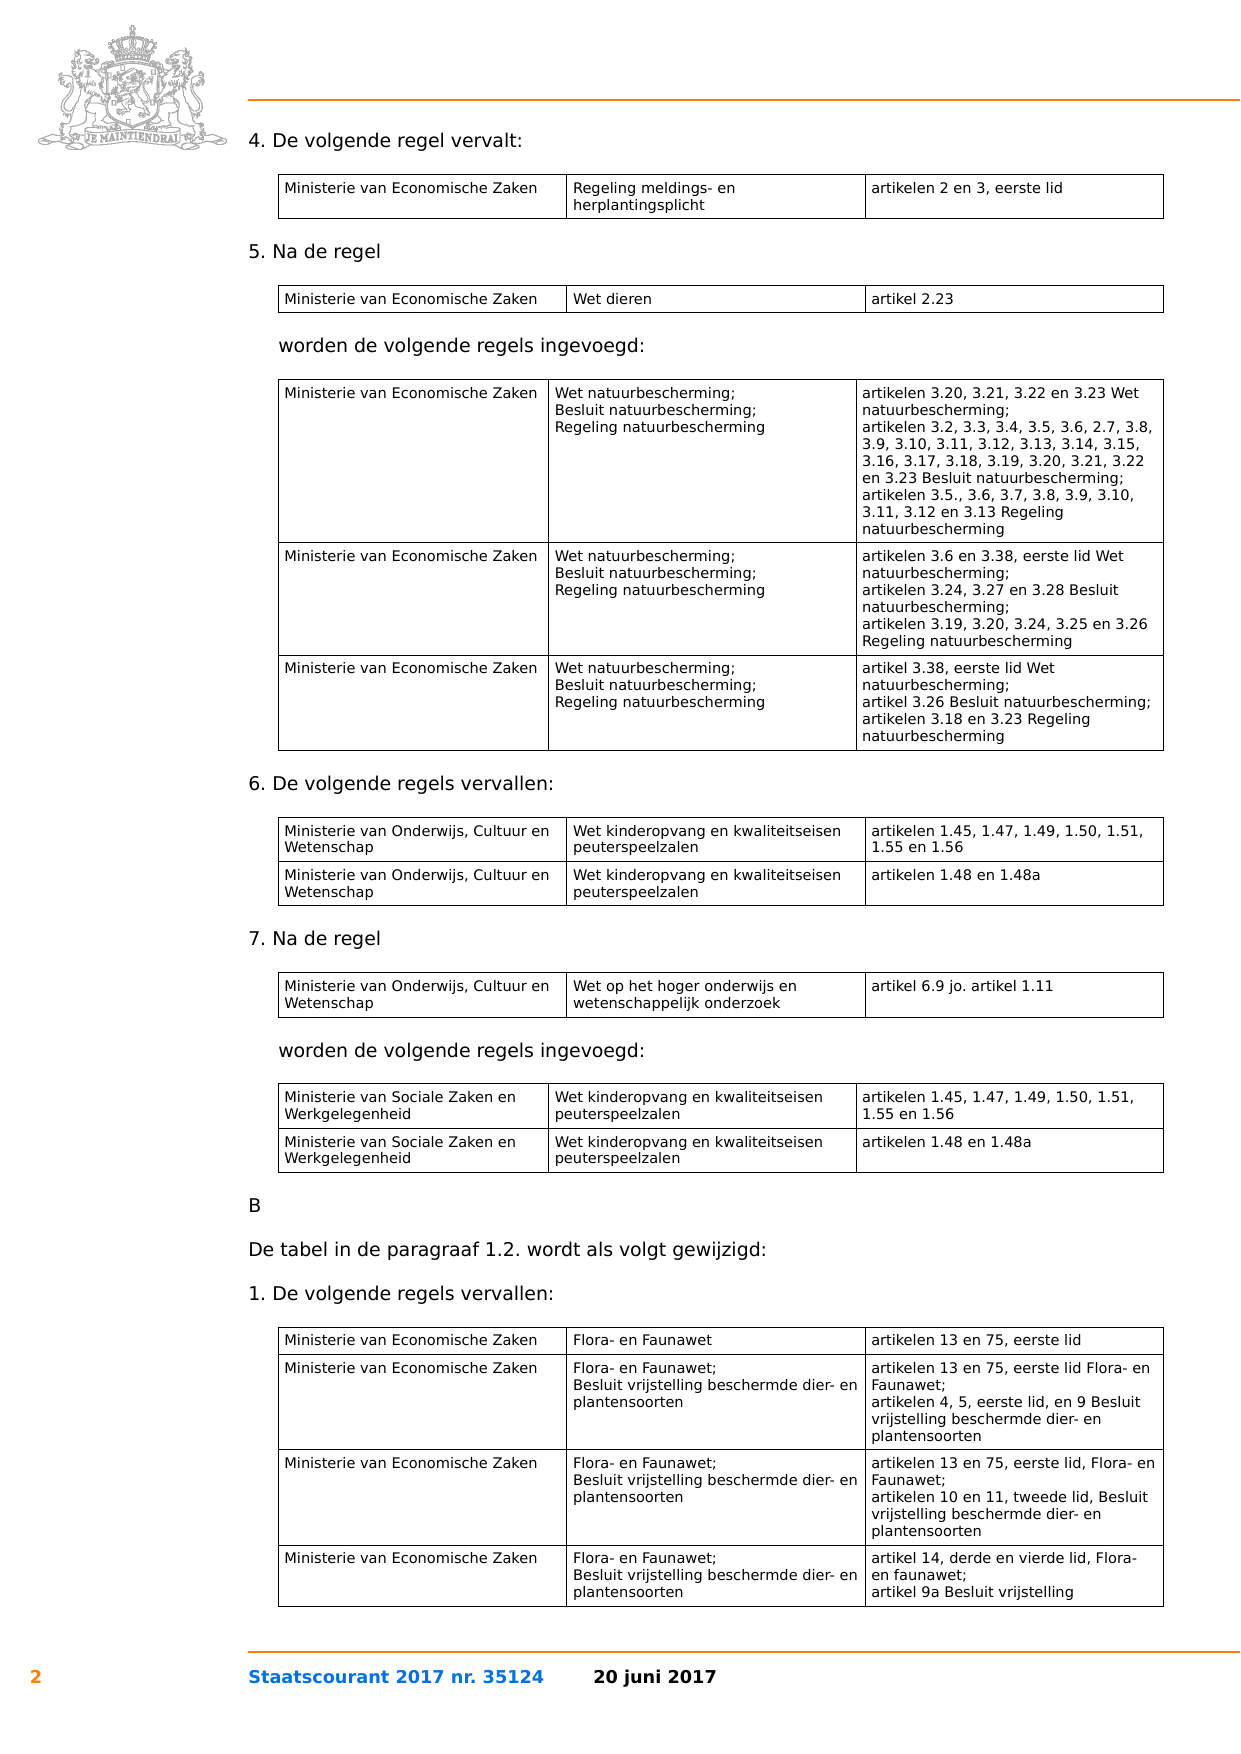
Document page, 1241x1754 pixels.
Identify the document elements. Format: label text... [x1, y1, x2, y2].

table_header Ministerie van Economische Zaken [279, 1328, 566, 1354]
picture [38, 25, 227, 150]
table_cell artikel 14, derde en vierde lid, Flora- en faunawet; artikel 9a Besluit vrijstelling [866, 1546, 1163, 1606]
table_header artikelen 13 en 75, eerste lid [866, 1328, 1163, 1354]
text De tabel in de paragraaf 1.2. wordt als volgt gewijzigd: [248, 1239, 1163, 1261]
table_cell Ministerie van Economische Zaken [279, 1355, 566, 1449]
table_header artikelen 1.45, 1.47, 1.49, 1.50, 1.51, 1.55 en 1.56 [857, 1084, 1163, 1128]
table_cell Ministerie van Economische Zaken [279, 1546, 566, 1606]
table_header Ministerie van Onderwijs, Cultuur en Wetenschap [279, 973, 566, 1017]
table_cell Ministerie van Sociale Zaken en Werkgelegenheid [279, 1129, 548, 1172]
table_header Ministerie van Sociale Zaken en Werkgelegenheid [279, 1084, 548, 1128]
table_header Wet dieren [567, 286, 865, 312]
table_cell artikel 3.38, eerste lid Wet natuurbescherming; artikel 3.26 Besluit natuurbescherming; artikelen 3.18 en 3.23 Regeling natuurbescherming [857, 656, 1163, 750]
table_cell Ministerie van Economische Zaken [279, 656, 548, 750]
table_header artikel 6.9 jo. artikel 1.11 [866, 973, 1163, 1017]
table_cell artikelen 3.6 en 3.38, eerste lid Wet natuurbescherming; artikelen 3.24, 3.27 en 3.28 Besluit natuurbescherming; artikelen 3.19, 3.20, 3.24, 3.25 en 3.26 Regeling natuurbescherming [857, 543, 1163, 654]
table_cell Flora- en Faunawet; Besluit vrijstelling beschermde dier- en plantensoorten [567, 1546, 865, 1606]
text worden de volgende regels ingevoegd: [278, 335, 1163, 357]
table_header Ministerie van Onderwijs, Cultuur en Wetenschap [279, 818, 566, 861]
text 1. De volgende regels vervallen: [248, 1283, 1163, 1305]
text worden de volgende regels ingevoegd: [278, 1039, 1163, 1061]
table_header Regeling meldings- en herplantingsplicht [567, 175, 865, 218]
table_cell Wet natuurbescherming; Besluit natuurbescherming; Regeling natuurbescherming [549, 543, 856, 654]
text 7. Na de regel [248, 928, 1163, 950]
table_cell Ministerie van Economische Zaken [279, 543, 548, 654]
table_cell artikelen 13 en 75, eerste lid Flora- en Faunawet; artikelen 4, 5, eerste lid, en 9 Besluit vrijstelling beschermde dier- en plantensoorten [866, 1355, 1163, 1449]
table_cell Wet kinderopvang en kwaliteitseisen peuterspeelzalen [549, 1129, 856, 1172]
table_cell Ministerie van Onderwijs, Cultuur en Wetenschap [279, 862, 566, 905]
table_cell artikelen 1.48 en 1.48a [857, 1129, 1163, 1172]
table_header artikelen 2 en 3, eerste lid [866, 175, 1163, 218]
table_header Wet op het hoger onderwijs en wetenschappelijk onderzoek [567, 973, 865, 1017]
text 5. Na de regel [248, 241, 1163, 263]
table_header Ministerie van Economische Zaken [279, 380, 548, 542]
text 4. De volgende regel vervalt: [248, 130, 1163, 152]
table_header Ministerie van Economische Zaken [279, 286, 566, 312]
table_header Wet kinderopvang en kwaliteitseisen peuterspeelzalen [549, 1084, 856, 1128]
table_header artikelen 3.20, 3.21, 3.22 en 3.23 Wet natuurbescherming; artikelen 3.2, 3.3, 3.4, 3.5, 3.6, 2.7, 3.8, 3.9, 3.10, 3.11, 3.12, 3.13, 3.14, 3.15, 3.16, 3.17, 3.18, 3.19, 3.20, 3.21, 3.22 en 3.23 Besluit natuurbescherming; artikelen 3.5., 3.6, 3.7, 3.8, 3.9, 3.10, 3.11, 3.12 en 3.13 Regeling natuurbescherming [857, 380, 1163, 542]
table_cell Flora- en Faunawet; Besluit vrijstelling beschermde dier- en plantensoorten [567, 1355, 865, 1449]
table_header Wet kinderopvang en kwaliteitseisen peuterspeelzalen [567, 818, 865, 861]
table_cell Wet kinderopvang en kwaliteitseisen peuterspeelzalen [567, 862, 865, 905]
table_cell Wet natuurbescherming; Besluit natuurbescherming; Regeling natuurbescherming [549, 656, 856, 750]
table_cell artikelen 13 en 75, eerste lid, Flora- en Faunawet; artikelen 10 en 11, tweede lid, Besluit vrijstelling beschermde dier- en plantensoorten [866, 1450, 1163, 1544]
table_cell artikelen 1.48 en 1.48a [866, 862, 1163, 905]
table_header Ministerie van Economische Zaken [279, 175, 566, 218]
text B [248, 1195, 1163, 1217]
table_cell Flora- en Faunawet; Besluit vrijstelling beschermde dier- en plantensoorten [567, 1450, 865, 1544]
table_header Wet natuurbescherming; Besluit natuurbescherming; Regeling natuurbescherming [549, 380, 856, 542]
table_header artikel 2.23 [866, 286, 1163, 312]
text 6. De volgende regels vervallen: [248, 773, 1163, 795]
table_header artikelen 1.45, 1.47, 1.49, 1.50, 1.51, 1.55 en 1.56 [866, 818, 1163, 861]
table_header Flora- en Faunawet [567, 1328, 865, 1354]
table_cell Ministerie van Economische Zaken [279, 1450, 566, 1544]
